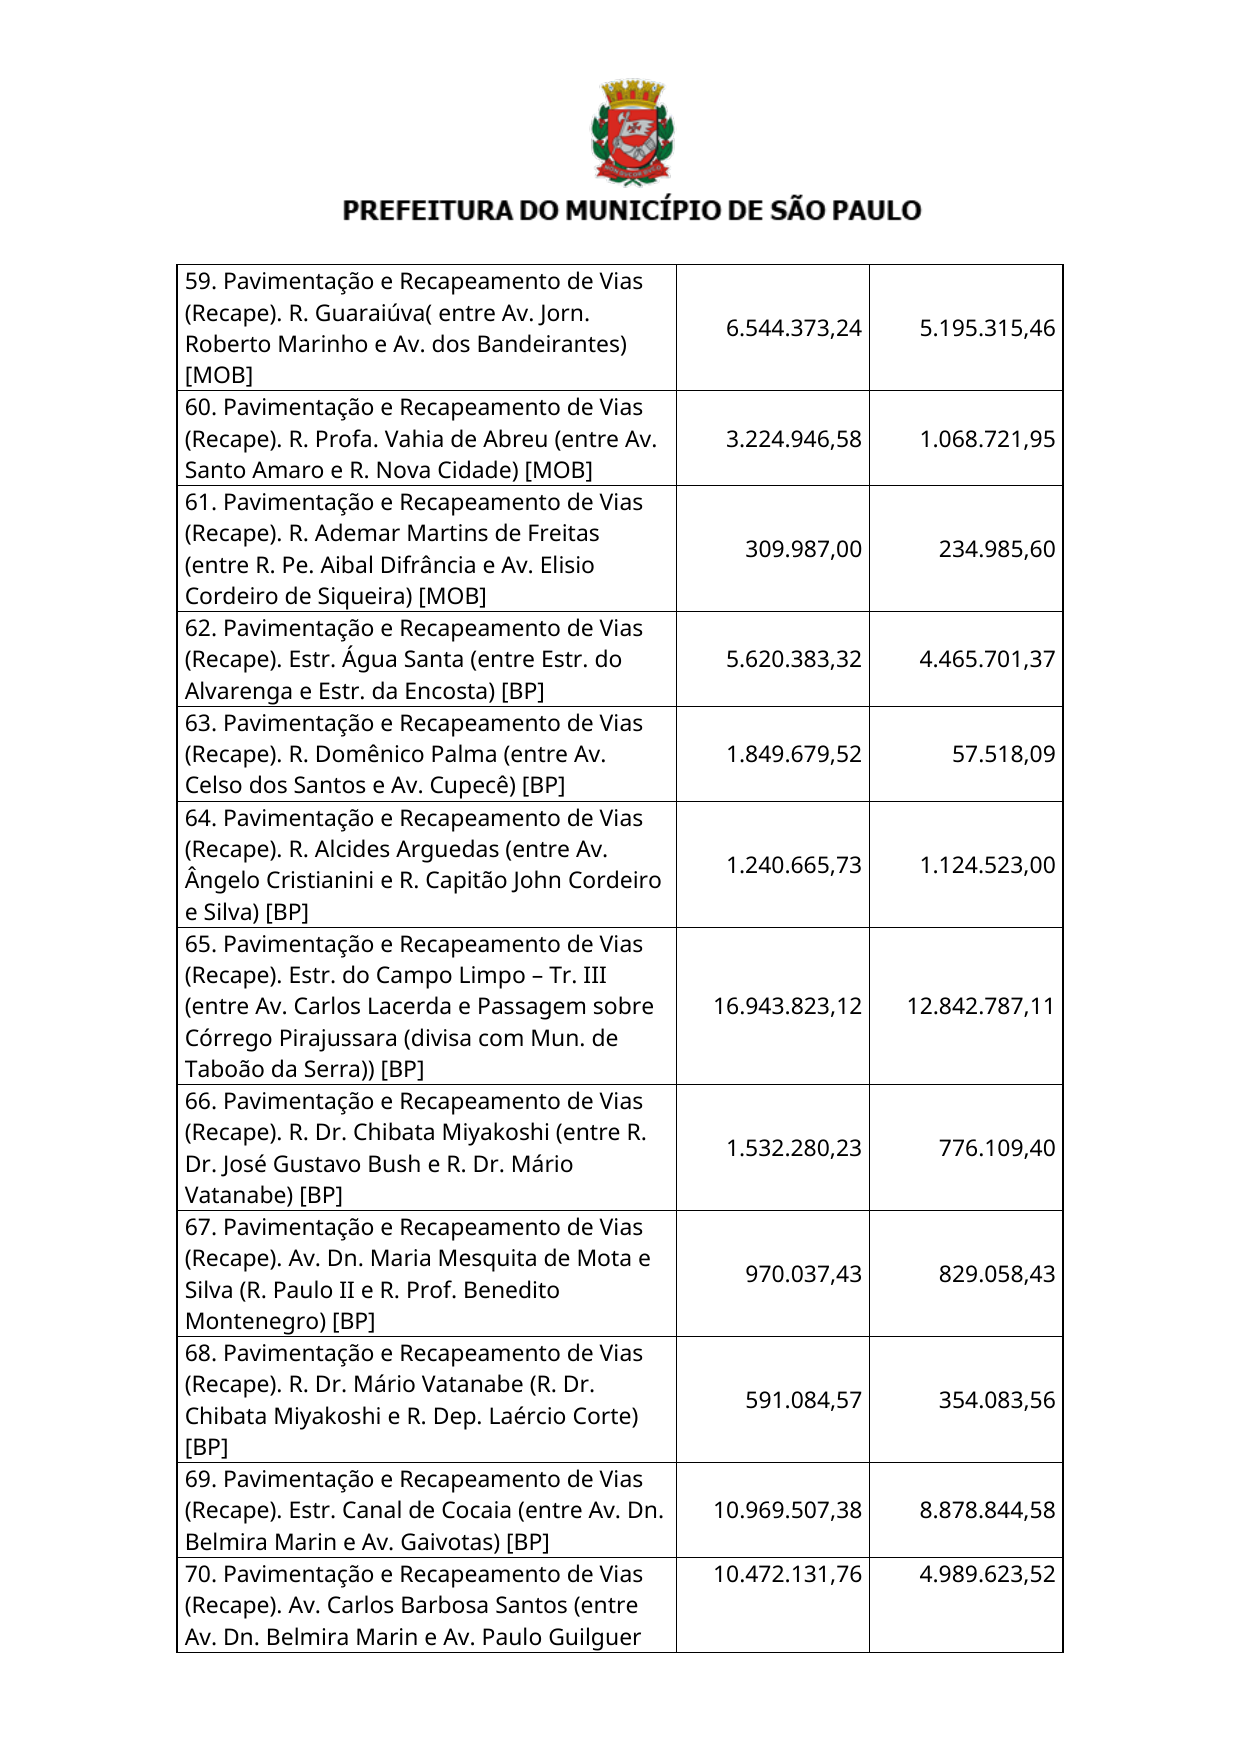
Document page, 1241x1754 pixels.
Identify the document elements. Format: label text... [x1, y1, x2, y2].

table_cell 1.532.280,23 [677, 1085, 869, 1210]
table_cell 66. Pavimentação e Recapeamento de Vias (Recape). R. Dr. Chibata Miyakoshi (entre R. Dr. José Gustavo Bush e R. Dr. Mário Vatanabe) [BP] [178, 1085, 676, 1210]
table_cell 16.943.823,12 [677, 928, 869, 1084]
table_cell 61. Pavimentação e Recapeamento de Vias (Recape). R. Ademar Martins de Freitas (entre R. Pe. Aibal Difrância e Av. Elisio Cordeiro de Siqueira) [MOB] [178, 486, 676, 611]
table_cell 8.878.844,58 [870, 1463, 1062, 1557]
table_cell 309.987,00 [677, 486, 869, 611]
table_cell 6.544.373,24 [677, 265, 869, 390]
table_cell 776.109,40 [870, 1085, 1062, 1210]
table_cell 5.620.383,32 [677, 612, 869, 706]
table_cell 970.037,43 [677, 1211, 869, 1336]
table_cell 68. Pavimentação e Recapeamento de Vias (Recape). R. Dr. Mário Vatanabe (R. Dr. Chibata Miyakoshi e R. Dep. Laércio Corte) [BP] [178, 1337, 676, 1462]
table_cell 829.058,43 [870, 1211, 1062, 1336]
table_cell 1.240.665,73 [677, 802, 869, 927]
table_cell 1.124.523,00 [870, 802, 1062, 927]
table_cell 59. Pavimentação e Recapeamento de Vias (Recape). R. Guaraiúva( entre Av. Jorn. Roberto Marinho e Av. dos Bandeirantes) [MOB] [178, 265, 676, 390]
table_cell 64. Pavimentação e Recapeamento de Vias (Recape). R. Alcides Arguedas (entre Av. Ângelo Cristianini e R. Capitão John Cordeiro e Silva) [BP] [178, 802, 676, 927]
table_cell 12.842.787,11 [870, 928, 1062, 1084]
table_cell 10.472.131,76 [677, 1558, 869, 1652]
table_cell 62. Pavimentação e Recapeamento de Vias (Recape). Estr. Água Santa (entre Estr. do Alvarenga e Estr. da Encosta) [BP] [178, 612, 676, 706]
table_cell 60. Pavimentação e Recapeamento de Vias (Recape). R. Profa. Vahia de Abreu (entre Av. Santo Amaro e R. Nova Cidade) [MOB] [178, 391, 676, 485]
table_cell 4.989.623,52 [870, 1558, 1062, 1652]
table_cell 234.985,60 [870, 486, 1062, 611]
table_cell 67. Pavimentação e Recapeamento de Vias (Recape). Av. Dn. Maria Mesquita de Mota e Silva (R. Paulo II e R. Prof. Benedito Montenegro) [BP] [178, 1211, 676, 1336]
table_cell 591.084,57 [677, 1337, 869, 1462]
table_cell 4.465.701,37 [870, 612, 1062, 706]
table_cell 354.083,56 [870, 1337, 1062, 1462]
table_cell 1.849.679,52 [677, 707, 869, 801]
table_cell 70. Pavimentação e Recapeamento de Vias (Recape). Av. Carlos Barbosa Santos (entre Av. Dn. Belmira Marin e Av. Paulo Guilguer [178, 1558, 676, 1652]
table_cell 65. Pavimentação e Recapeamento de Vias (Recape). Estr. do Campo Limpo – Tr. III (entre Av. Carlos Lacerda e Passagem sobre Córrego Pirajussara (divisa com Mun. de Taboão da Serra)) [BP] [178, 928, 676, 1084]
table_cell 57.518,09 [870, 707, 1062, 801]
table_cell 10.969.507,38 [677, 1463, 869, 1557]
table_cell 1.068.721,95 [870, 391, 1062, 485]
table_cell 69. Pavimentação e Recapeamento de Vias (Recape). Estr. Canal de Cocaia (entre Av. Dn. Belmira Marin e Av. Gaivotas) [BP] [178, 1463, 676, 1557]
table_cell 5.195.315,46 [870, 265, 1062, 390]
table_cell 63. Pavimentação e Recapeamento de Vias (Recape). R. Domênico Palma (entre Av. Celso dos Santos e Av. Cupecê) [BP] [178, 707, 676, 801]
table_cell 3.224.946,58 [677, 391, 869, 485]
